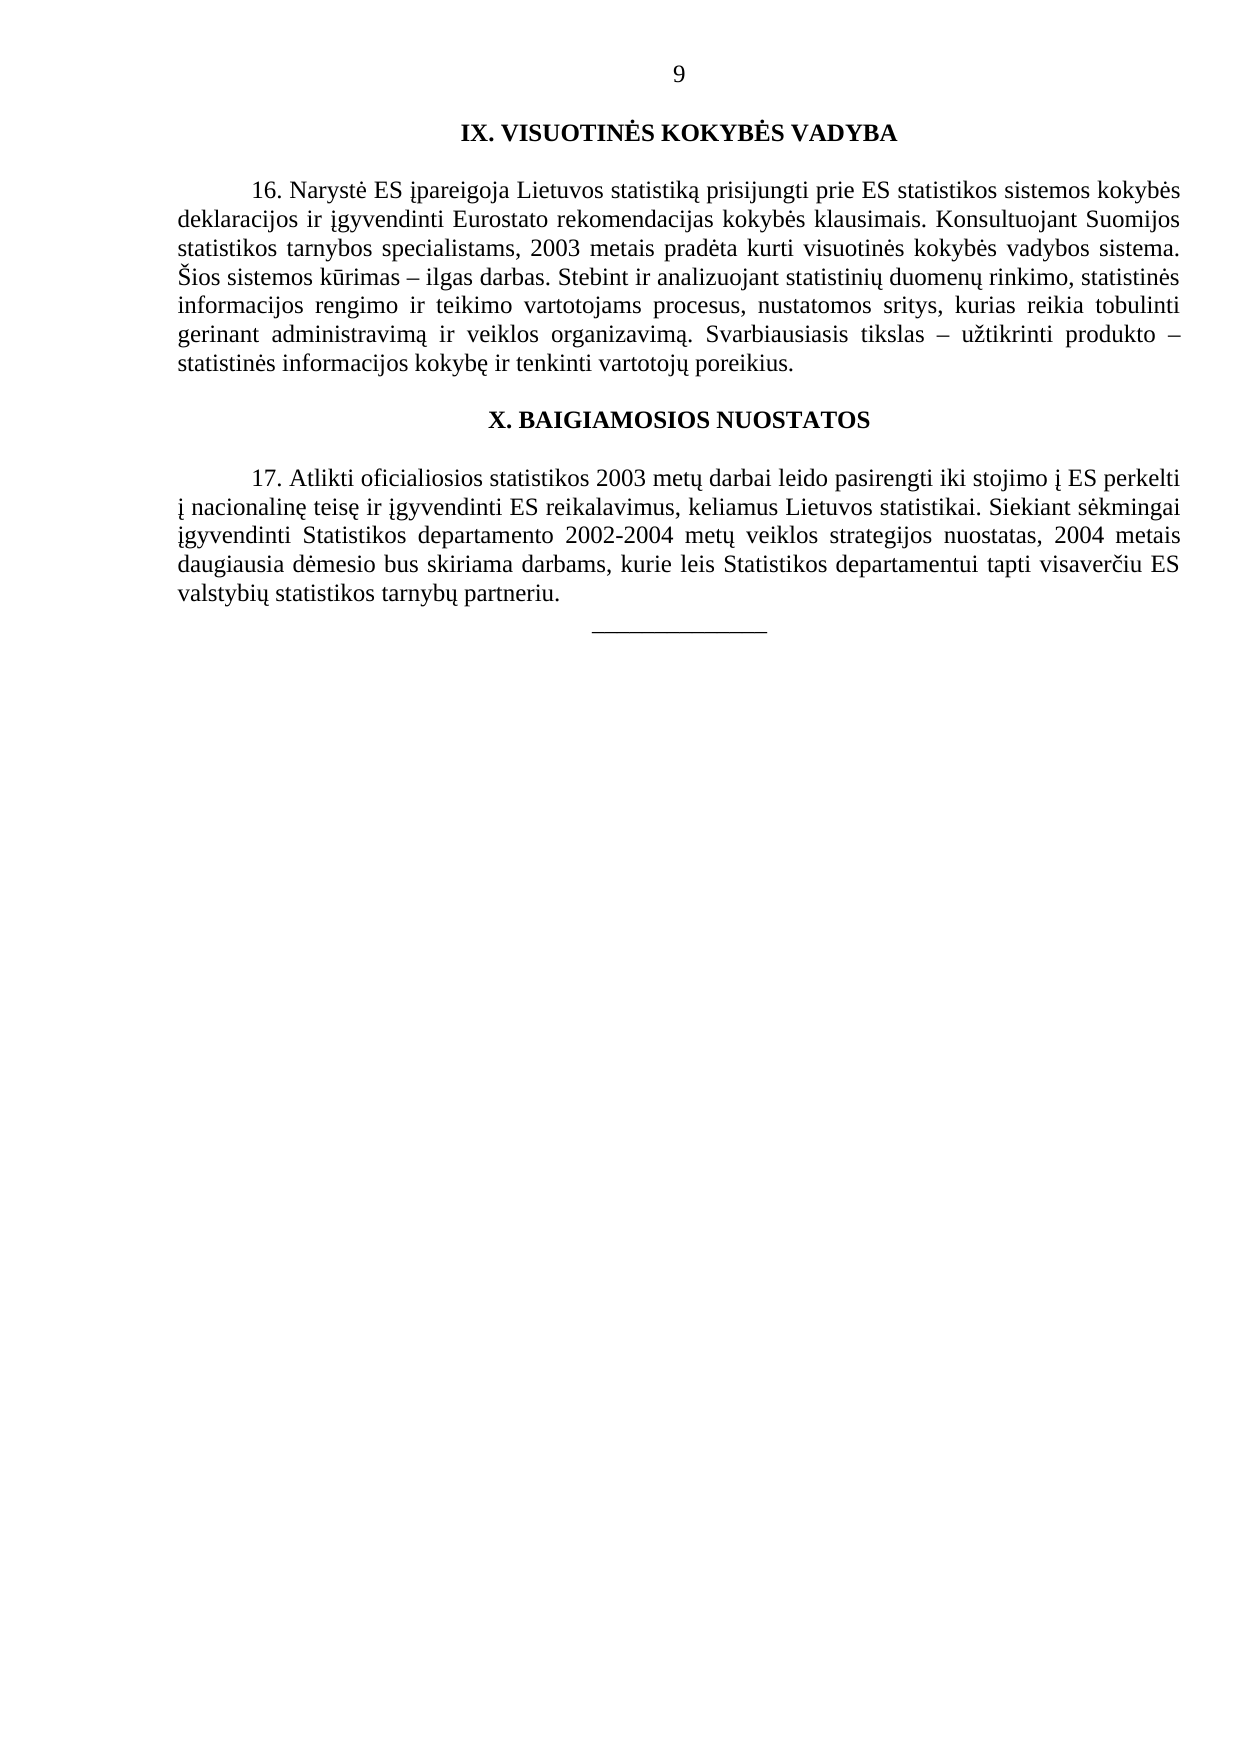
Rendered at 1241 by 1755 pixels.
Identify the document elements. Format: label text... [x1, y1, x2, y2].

text IX. VISUOTINĖS KOKYBĖS VADYBA [177, 118, 1181, 147]
text ______________ [177, 607, 1181, 636]
text 16. Narystė ES įpareigoja Lietuvos statistiką prisijungti prie ES statistikos sistemos kokybės deklaracijos ir įgyvendinti Eurostato rekomendacijas kokybės klausimais. Konsultuojant Suomijos statistikos tarnybos specialistams, 2003 metais pradėta kurti visuotinės kokybės vadybos sistema. Šios sistemos kūrimas – ilgas darbas. Stebint ir analizuojant statistinių duomenų rinkimo, statistinės informacijos rengimo ir teikimo vartotojams procesus, nustatomos sritys, kurias reikia tobulinti gerinant administravimą ir veiklos organizavimą. Svarbiausiasis tikslas – užtikrinti produkto – statistinės informacijos kokybę ir tenkinti vartotojų poreikius. [177, 176, 1181, 377]
text X. BAIGIAMOSIOS NUOSTATOS [177, 406, 1181, 434]
text 17. Atlikti oficialiosios statistikos 2003 metų darbai leido pasirengti iki stojimo į ES perkelti į nacionalinę teisę ir įgyvendinti ES reikalavimus, keliamus Lietuvos statistikai. Siekiant sėkmingai įgyvendinti Statistikos departamento 2002-2004 metų veiklos strategijos nuostatas, 2004 metais daugiausia dėmesio bus skiriama darbams, kurie leis Statistikos departamentui tapti visaverčiu ES valstybių statistikos tarnybų partneriu. [177, 463, 1181, 607]
